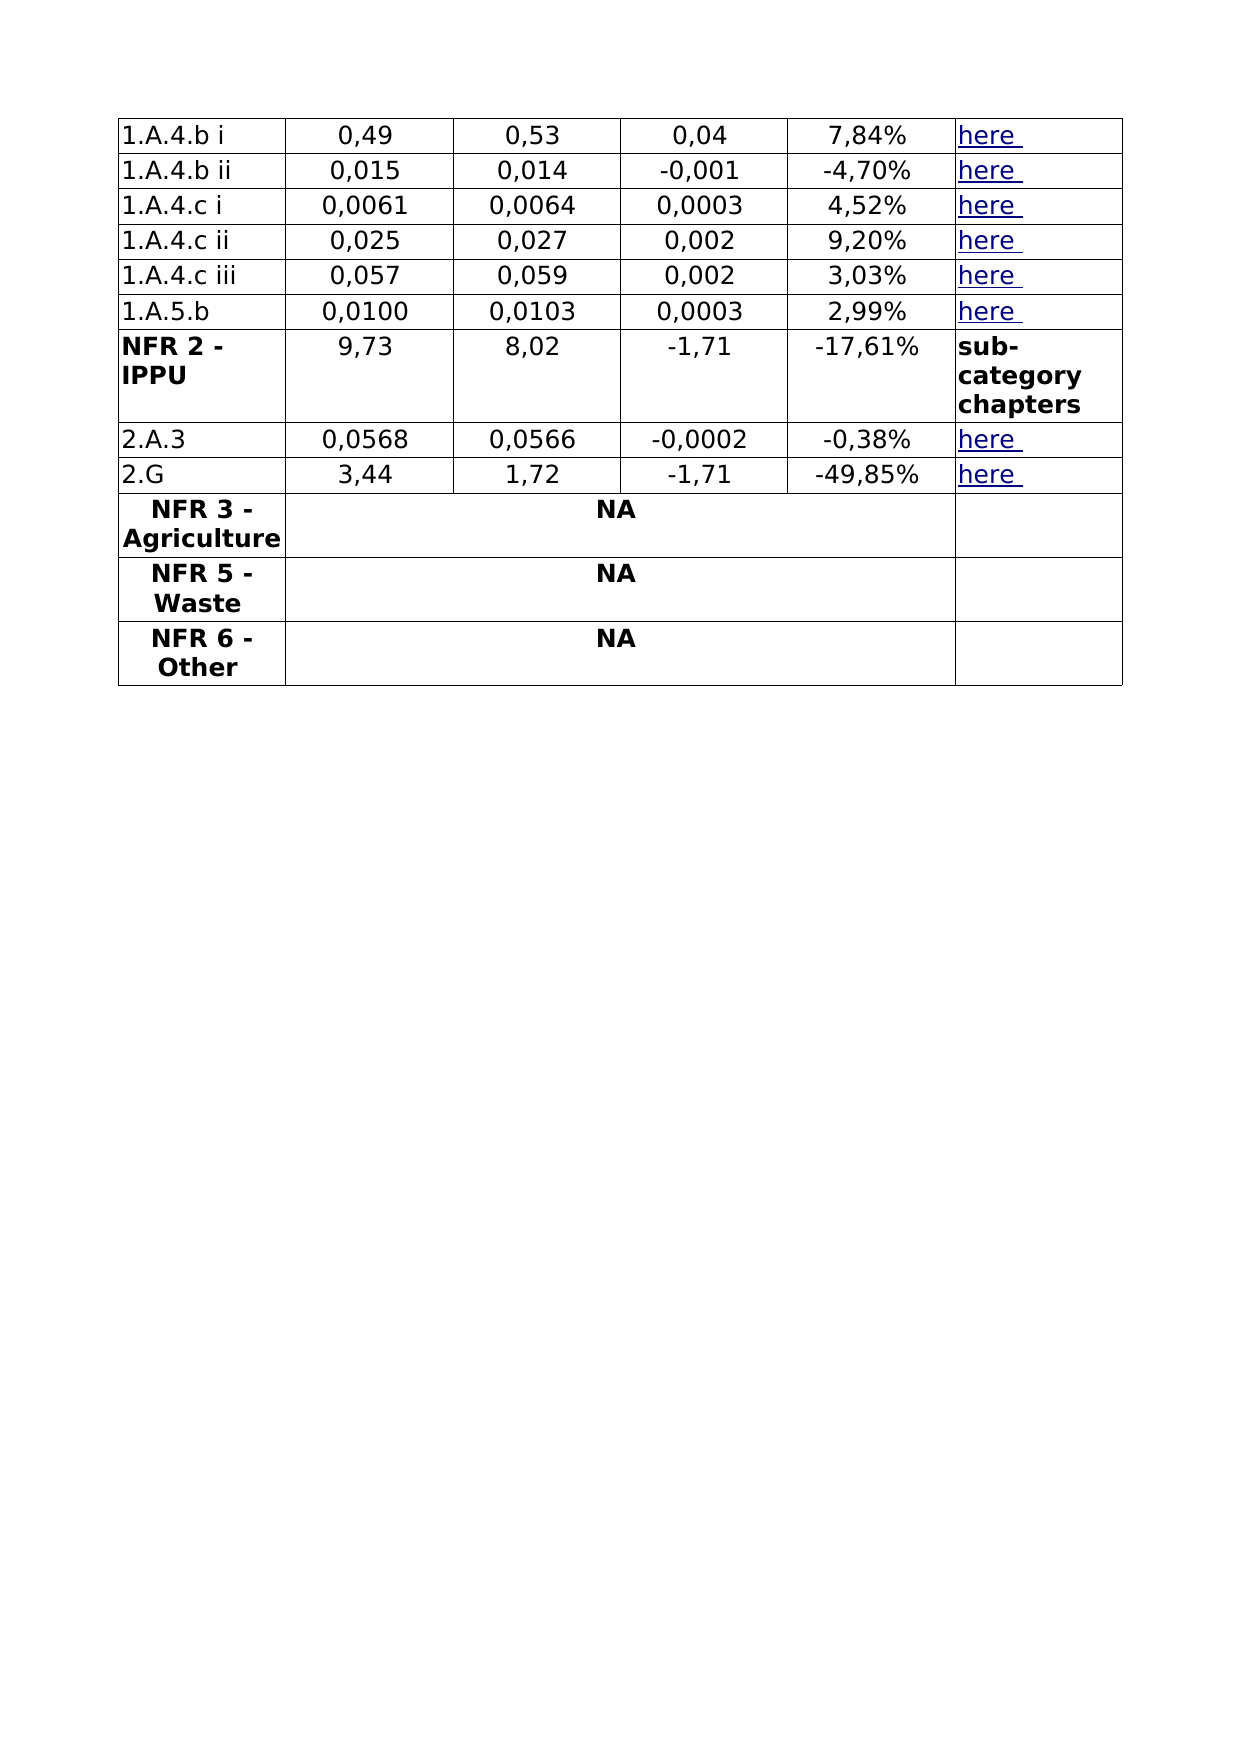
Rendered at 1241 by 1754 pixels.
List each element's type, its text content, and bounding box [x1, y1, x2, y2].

table_cell NFR 5 - Waste [119, 558, 285, 621]
table_cell -49,85% [788, 458, 955, 492]
table_cell 1,72 [454, 458, 620, 492]
table_cell 0,0061 [286, 189, 453, 223]
table_cell 0,0100 [286, 295, 453, 329]
table_cell 1.A.4.c iii [119, 260, 285, 294]
table_cell [956, 558, 1122, 621]
table_cell 1.A.4.b ii [119, 154, 285, 188]
table_cell -17,61% [788, 330, 955, 422]
table_cell sub-category chapters [956, 330, 1122, 422]
table_cell 1.A.4.c i [119, 189, 285, 223]
table_cell 3,03% [788, 260, 955, 294]
table_cell 0,53 [454, 119, 620, 153]
table_cell 1.A.5.b [119, 295, 285, 329]
table_cell NA [286, 494, 955, 557]
table_cell -0,0002 [621, 423, 787, 457]
table_cell -1,71 [621, 330, 787, 422]
table_cell here [956, 260, 1122, 294]
table_cell 2,99% [788, 295, 955, 329]
table_cell NFR 2 - IPPU [119, 330, 285, 422]
table_cell 0,002 [621, 225, 787, 258]
table_cell 7,84% [788, 119, 955, 153]
table_cell here [956, 189, 1122, 223]
table_cell 2.A.3 [119, 423, 285, 457]
table_cell 0,025 [286, 225, 453, 258]
table_cell here [956, 458, 1122, 492]
table_cell -4,70% [788, 154, 955, 188]
table_cell 0,014 [454, 154, 620, 188]
table_cell [956, 494, 1122, 557]
table_cell -1,71 [621, 458, 787, 492]
table_cell 0,015 [286, 154, 453, 188]
table_cell NA [286, 622, 955, 685]
table_cell 9,73 [286, 330, 453, 422]
table_cell here [956, 119, 1122, 153]
table_cell 1.A.4.c ii [119, 225, 285, 258]
table_cell here [956, 423, 1122, 457]
table_cell 0,04 [621, 119, 787, 153]
table_cell 0,059 [454, 260, 620, 294]
table_cell 0,0003 [621, 295, 787, 329]
table_cell NFR 6 - Other [119, 622, 285, 685]
table_cell -0,001 [621, 154, 787, 188]
table_cell 0,057 [286, 260, 453, 294]
table_cell 9,20% [788, 225, 955, 258]
table_cell 0,0103 [454, 295, 620, 329]
table_cell 0,027 [454, 225, 620, 258]
table_cell here [956, 154, 1122, 188]
table_cell 1.A.4.b i [119, 119, 285, 153]
table_cell 0,0064 [454, 189, 620, 223]
table_cell 4,52% [788, 189, 955, 223]
table_cell NFR 3 - Agriculture [119, 494, 285, 557]
table_cell [956, 622, 1122, 685]
table_cell here [956, 295, 1122, 329]
table_cell 0,0568 [286, 423, 453, 457]
table_cell 0,0003 [621, 189, 787, 223]
table_cell 2.G [119, 458, 285, 492]
table_cell 0,0566 [454, 423, 620, 457]
table_cell 0,002 [621, 260, 787, 294]
table_cell here [956, 225, 1122, 258]
table_cell 0,49 [286, 119, 453, 153]
table_cell 3,44 [286, 458, 453, 492]
table_cell NA [286, 558, 955, 621]
table_cell 8,02 [454, 330, 620, 422]
table_cell -0,38% [788, 423, 955, 457]
